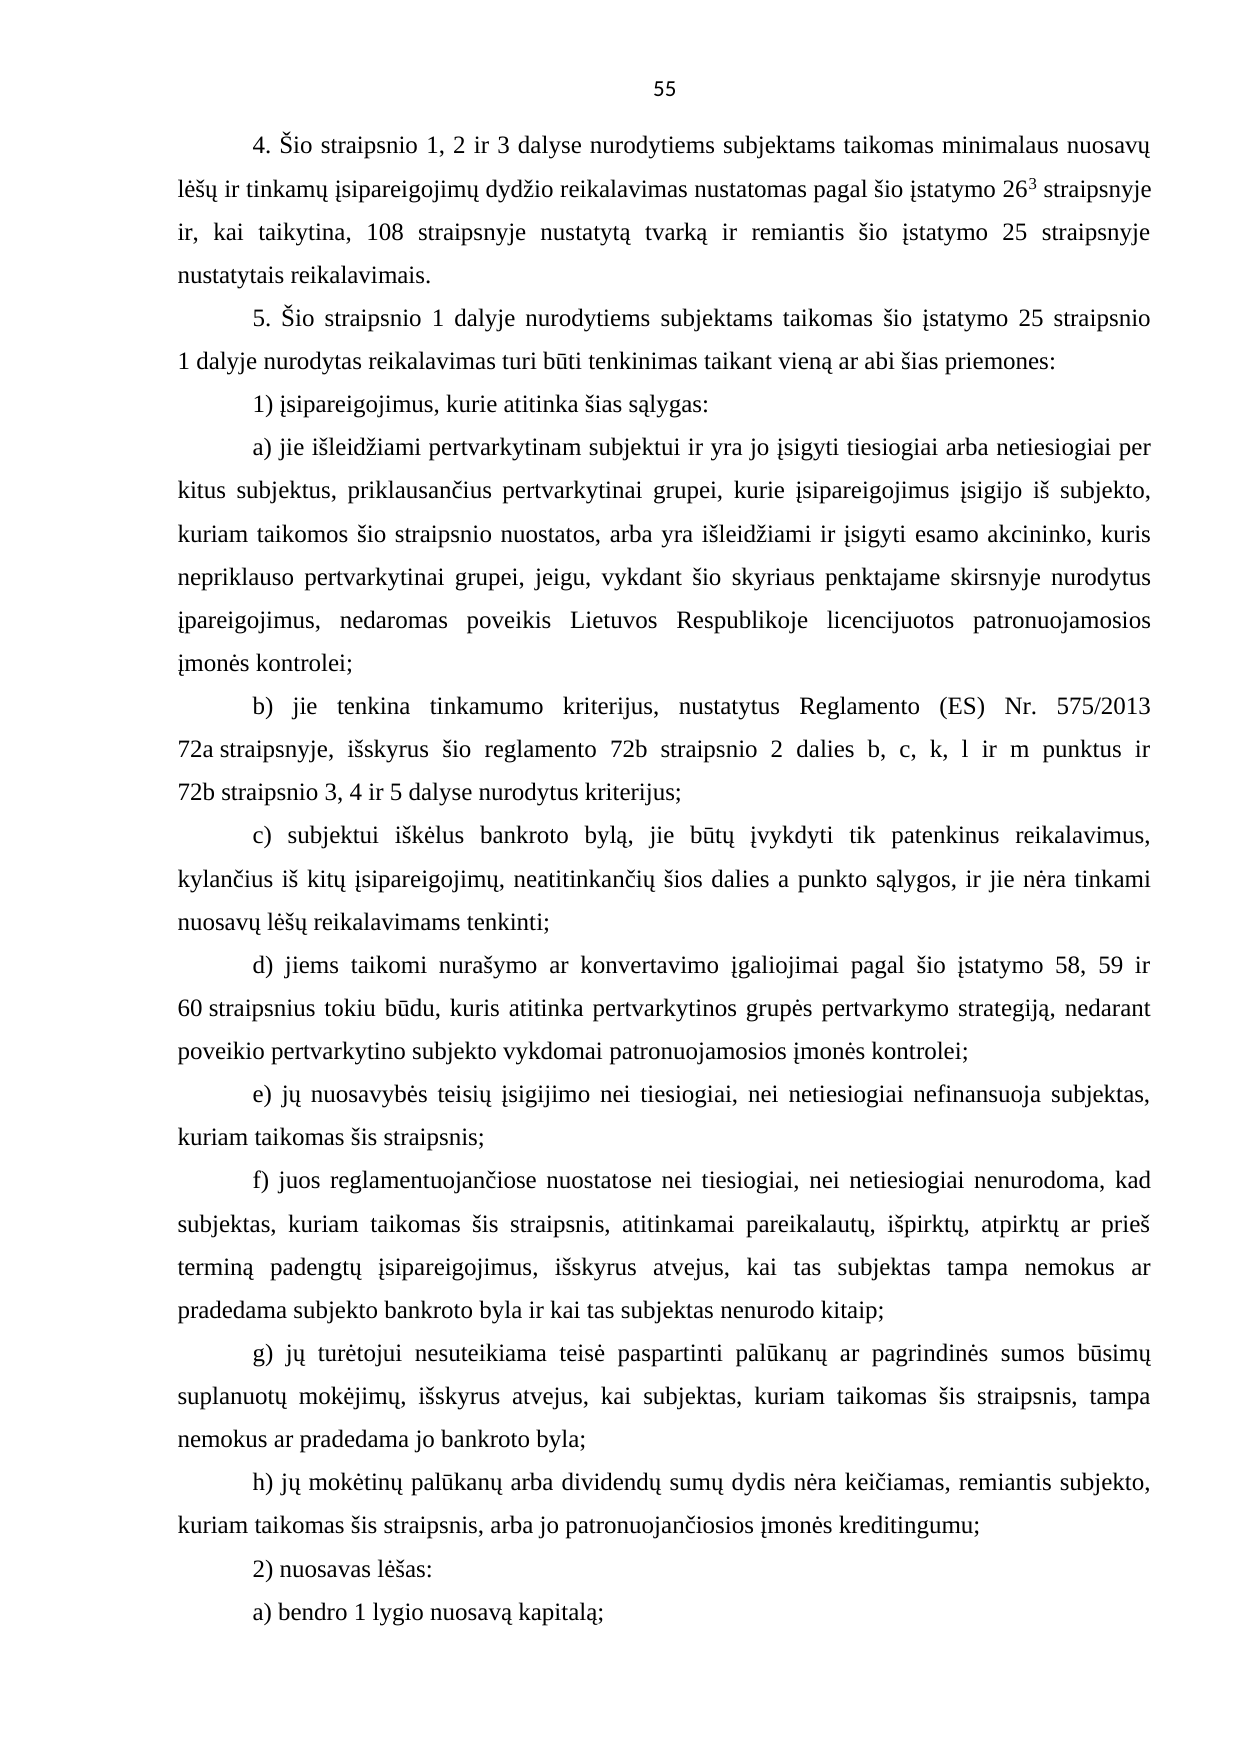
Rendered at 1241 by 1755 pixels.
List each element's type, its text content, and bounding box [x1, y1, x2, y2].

text c) subjektui iškėlus bankroto bylą, jie būtų įvykdyti tik patenkinus reikalavimus, kylančius iš kitų įsipareigojimų, neatitinkančių šios dalies a punkto sąlygos, ir jie nėra tinkami nuosavų lėšų reikalavimams tenkinti; [177, 821, 1152, 936]
text 4. Šio straipsnio 1, 2 ir 3 dalyse nurodytiems subjektams taikomas minimalaus nuosavų lėšų ir tinkamų įsipareigojimų dydžio reikalavimas nustatomas pagal šio įstatymo 263 straipsnyje ir, kai taikytina, 108 straipsnyje nustatytą tvarką ir remiantis šio įstatymo 25 straipsnyje nustatytais reikalavimais. [177, 131, 1152, 289]
text h) jų mokėtinų palūkanų arba dividendų sumų dydis nėra keičiamas, remiantis subjekto, kuriam taikomas šis straipsnis, arba jo patronuojančiosios įmonės kreditingumu; [177, 1467, 1152, 1539]
text g) jų turėtojui nesuteikiama teisė paspartinti palūkanų ar pagrindinės sumos būsimų suplanuotų mokėjimų, išskyrus atvejus, kai subjektas, kuriam taikomas šis straipsnis, tampa nemokus ar pradedama jo bankroto byla; [177, 1338, 1152, 1453]
text 2) nuosavas lėšas: [177, 1554, 1152, 1582]
text a) bendro 1 lygio nuosavą kapitalą; [177, 1597, 1152, 1626]
text e) jų nuosavybės teisių įsigijimo nei tiesiogiai, nei netiesiogiai nefinansuoja subjektas, kuriam taikomas šis straipsnis; [177, 1079, 1152, 1151]
text 5. Šio straipsnio 1 dalyje nurodytiems subjektams taikomas šio įstatymo 25 straipsnio 1 dalyje nurodytas reikalavimas turi būti tenkinimas taikant vieną ar abi šias priemones: [177, 303, 1152, 375]
text b) jie tenkina tinkamumo kriterijus, nustatytus Reglamento (ES) Nr. 575/2013 72a straipsnyje, išskyrus šio reglamento 72b straipsnio 2 dalies b, c, k, l ir m punktus ir 72b straipsnio 3, 4 ir 5 dalyse nurodytus kriterijus; [177, 691, 1152, 806]
text f) juos reglamentuojančiose nuostatose nei tiesiogiai, nei netiesiogiai nenurodoma, kad subjektas, kuriam taikomas šis straipsnis, atitinkamai pareikalautų, išpirktų, atpirktų ar prieš terminą padengtų įsipareigojimus, išskyrus atvejus, kai tas subjektas tampa nemokus ar pradedama subjekto bankroto byla ir kai tas subjektas nenurodo kitaip; [177, 1166, 1152, 1324]
text 1) įsipareigojimus, kurie atitinka šias sąlygas: [177, 389, 1152, 418]
text a) jie išleidžiami pertvarkytinam subjektui ir yra jo įsigyti tiesiogiai arba netiesiogiai per kitus subjektus, priklausančius pertvarkytinai grupei, kurie įsipareigojimus įsigijo iš subjekto, kuriam taikomos šio straipsnio nuostatos, arba yra išleidžiami ir įsigyti esamo akcininko, kuris nepriklauso pertvarkytinai grupei, jeigu, vykdant šio skyriaus penktajame skirsnyje nurodytus įpareigojimus, nedaromas poveikis Lietuvos Respublikoje licencijuotos patronuojamosios įmonės kontrolei; [177, 432, 1152, 677]
text d) jiems taikomi nurašymo ar konvertavimo įgaliojimai pagal šio įstatymo 58, 59 ir 60 straipsnius tokiu būdu, kuris atitinka pertvarkytinos grupės pertvarkymo strategiją, nedarant poveikio pertvarkytino subjekto vykdomai patronuojamosios įmonės kontrolei; [177, 950, 1152, 1065]
